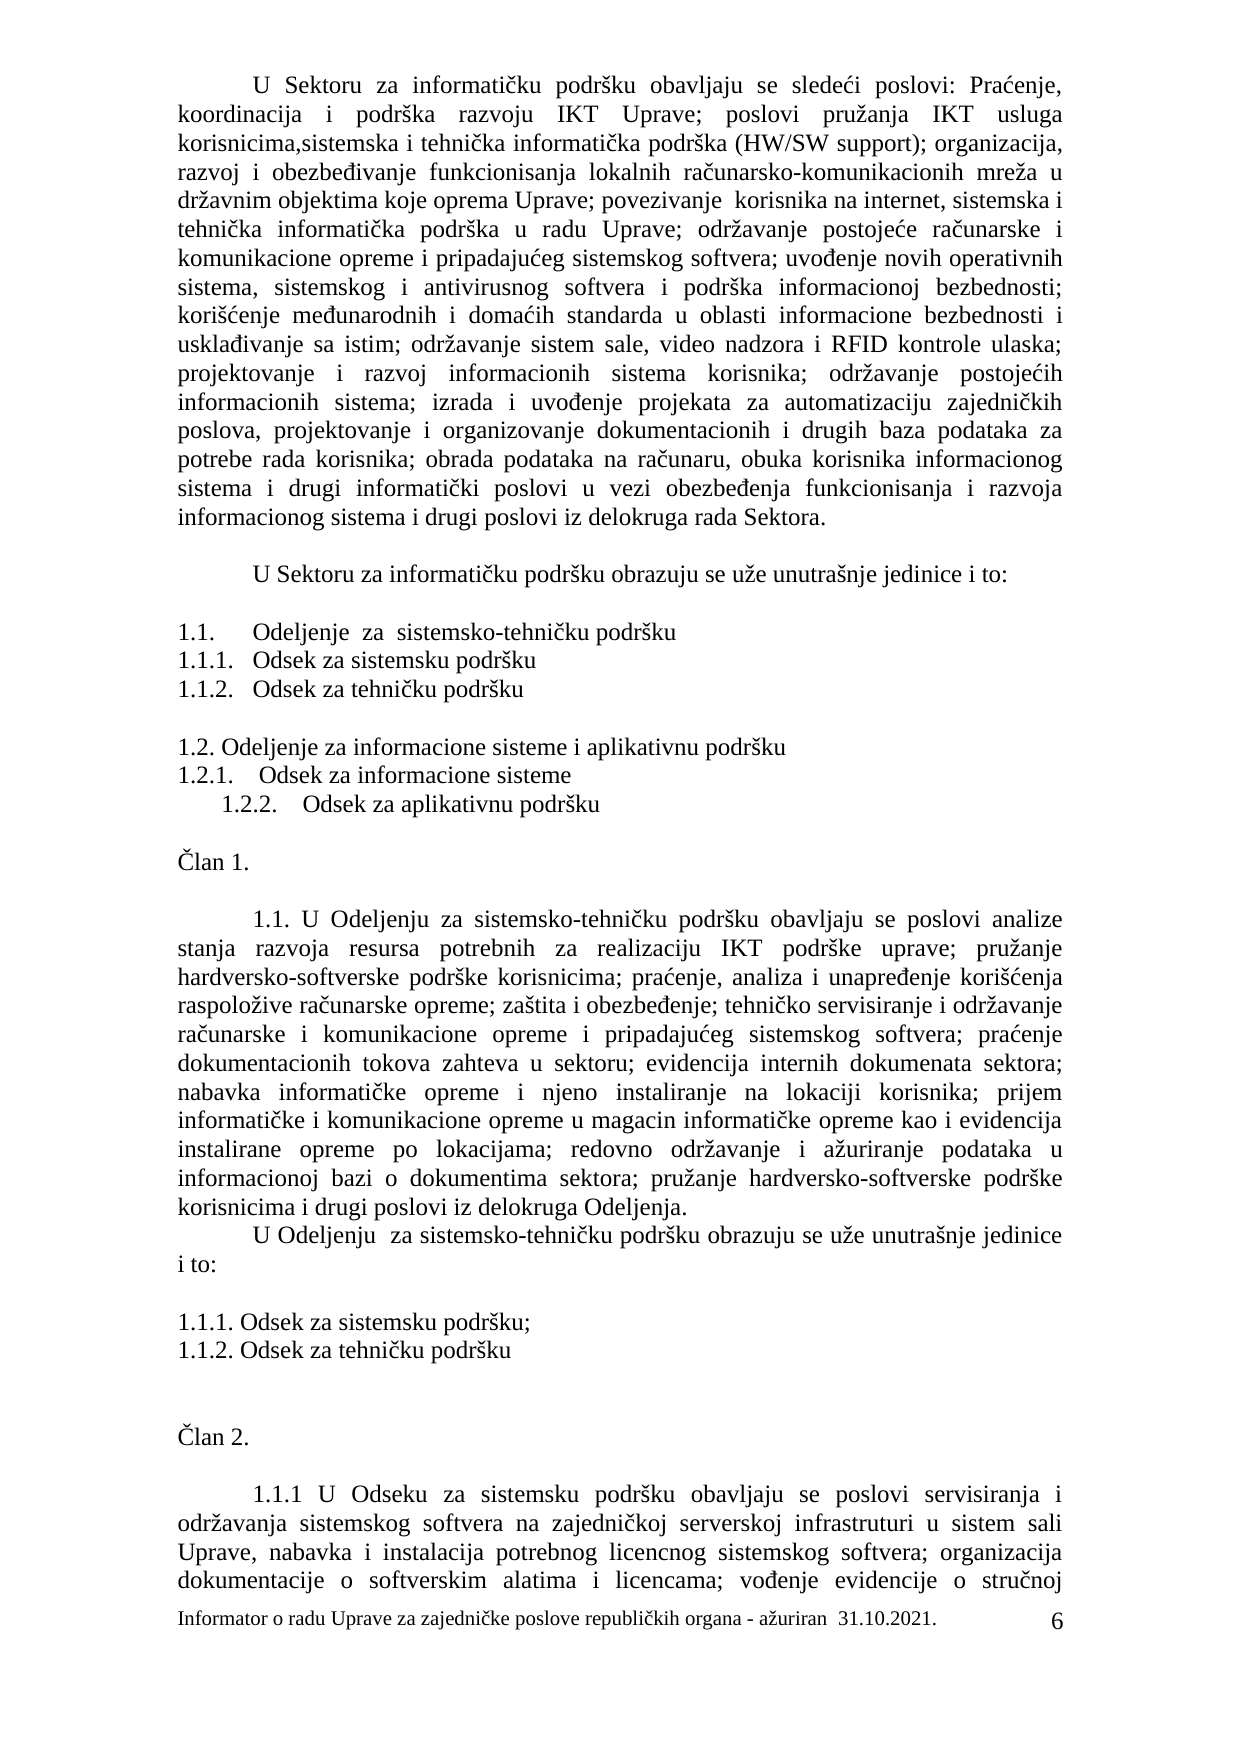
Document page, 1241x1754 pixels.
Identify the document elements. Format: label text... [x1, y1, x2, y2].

text U Sektoru za informatičku podršku obavljaju se sledeći poslovi: Praćenje, koordinacija i podrška razvoju IKT Uprave; poslovi pružanja IKT usluga korisnicima,sistemska i tehnička informatička podrška (HW/SW support); organizacija, razvoj i obezbeđivanje funkcionisanja lokalnih računarsko-komunikacionih mreža u državnim objektima koje oprema Uprave; povezivanje korisnika na internet, sistemska i tehnička informatička podrška u radu Uprave; održavanje postojeće računarske i komunikacione opreme i pripadajućeg sistemskog softvera; uvođenje novih operativnih sistema, sistemskog i antivirusnog softvera i podrška informacionoj bezbednosti; korišćenje međunarodnih i domaćih standarda u oblasti informacione bezbednosti i usklađivanje sa istim; održavanje sistem sale, video nadzora i RFID kontrole ulaska; projektovanje i razvoj informacionih sistema korisnika; održavanje postojećih informacionih sistema; izrada i uvođenje projekata za automatizaciju zajedničkih poslova, projektovanje i organizovanje dokumentacionih i drugih baza podataka za potrebe rada korisnika; obrada podataka na računaru, obuka korisnika informacionog sistema i drugi informatički poslovi u vezi obezbeđenja funkcionisanja i razvoja informacionog sistema i drugi poslovi iz delokruga rada Sektora. [177, 70, 1063, 530]
text Član 1. [177, 847, 1063, 875]
text 1.1.1. Odsek za sistemsku podršku; [177, 1307, 1063, 1335]
text 1.1. Odeljenje za sistemsko-tehničku podršku [177, 617, 1063, 645]
text 1.2.2. Odsek za aplikativnu podršku [177, 789, 1063, 818]
text U Sektoru za informatičku podršku obrazuju se uže unutrašnje jedinice i to: [177, 559, 1063, 588]
text 1.2. Odeljenje za informacione sisteme i aplikativnu podršku [177, 732, 1063, 760]
text 1.1. U Odeljenju za sistemsko-tehničku podršku obavljaju se poslovi analize stanja razvoja resursa potrebnih za realizaciju IKT podrške uprave; pružanje hardversko-softverske podrške korisnicima; praćenje, analiza i unapređenje korišćenja raspoložive računarske opreme; zaštita i obezbeđenje; tehničko servisiranje i održavanje računarske i komunikacione opreme i pripadajućeg sistemskog softvera; praćenje dokumentacionih tokova zahteva u sektoru; evidencija internih dokumenata sektora; nabavka informatičke opreme i njeno instaliranje na lokaciji korisnika; prijem informatičke i komunikacione opreme u magacin informatičke opreme kao i evidencija instalirane opreme po lokacijama; redovno održavanje i ažuriranje podataka u informacionoj bazi o dokumentima sektora; pružanje hardversko-softverske podrške korisnicima i drugi poslovi iz delokruga Odeljenja. [177, 904, 1063, 1220]
text 1.1.2. Odsek za tehničku podršku [177, 674, 1063, 703]
text Član 2. [177, 1422, 1063, 1450]
text 1.2.1. Odsek za informacione sisteme [177, 760, 1063, 789]
text 1.1.1 U Odseku za sistemsku podršku obavljaju se poslovi servisiranja i održavanja sistemskog softvera na zajedničkoj serverskoj infrastruturi u sistem sali Uprave, nabavka i instalacija potrebnog licencnog sistemskog softvera; organizacija dokumentacije o softverskim alatima i licencama; vođenje evidencije o stručnoj [177, 1479, 1063, 1594]
text U Odeljenju za sistemsko-tehničku podršku obrazuju se uže unutrašnje jedinice i to: [177, 1220, 1063, 1278]
text 1.1.2. Odsek za tehničku podršku [177, 1335, 1063, 1364]
text 1.1.1. Odsek za sistemsku podršku [177, 645, 1063, 674]
